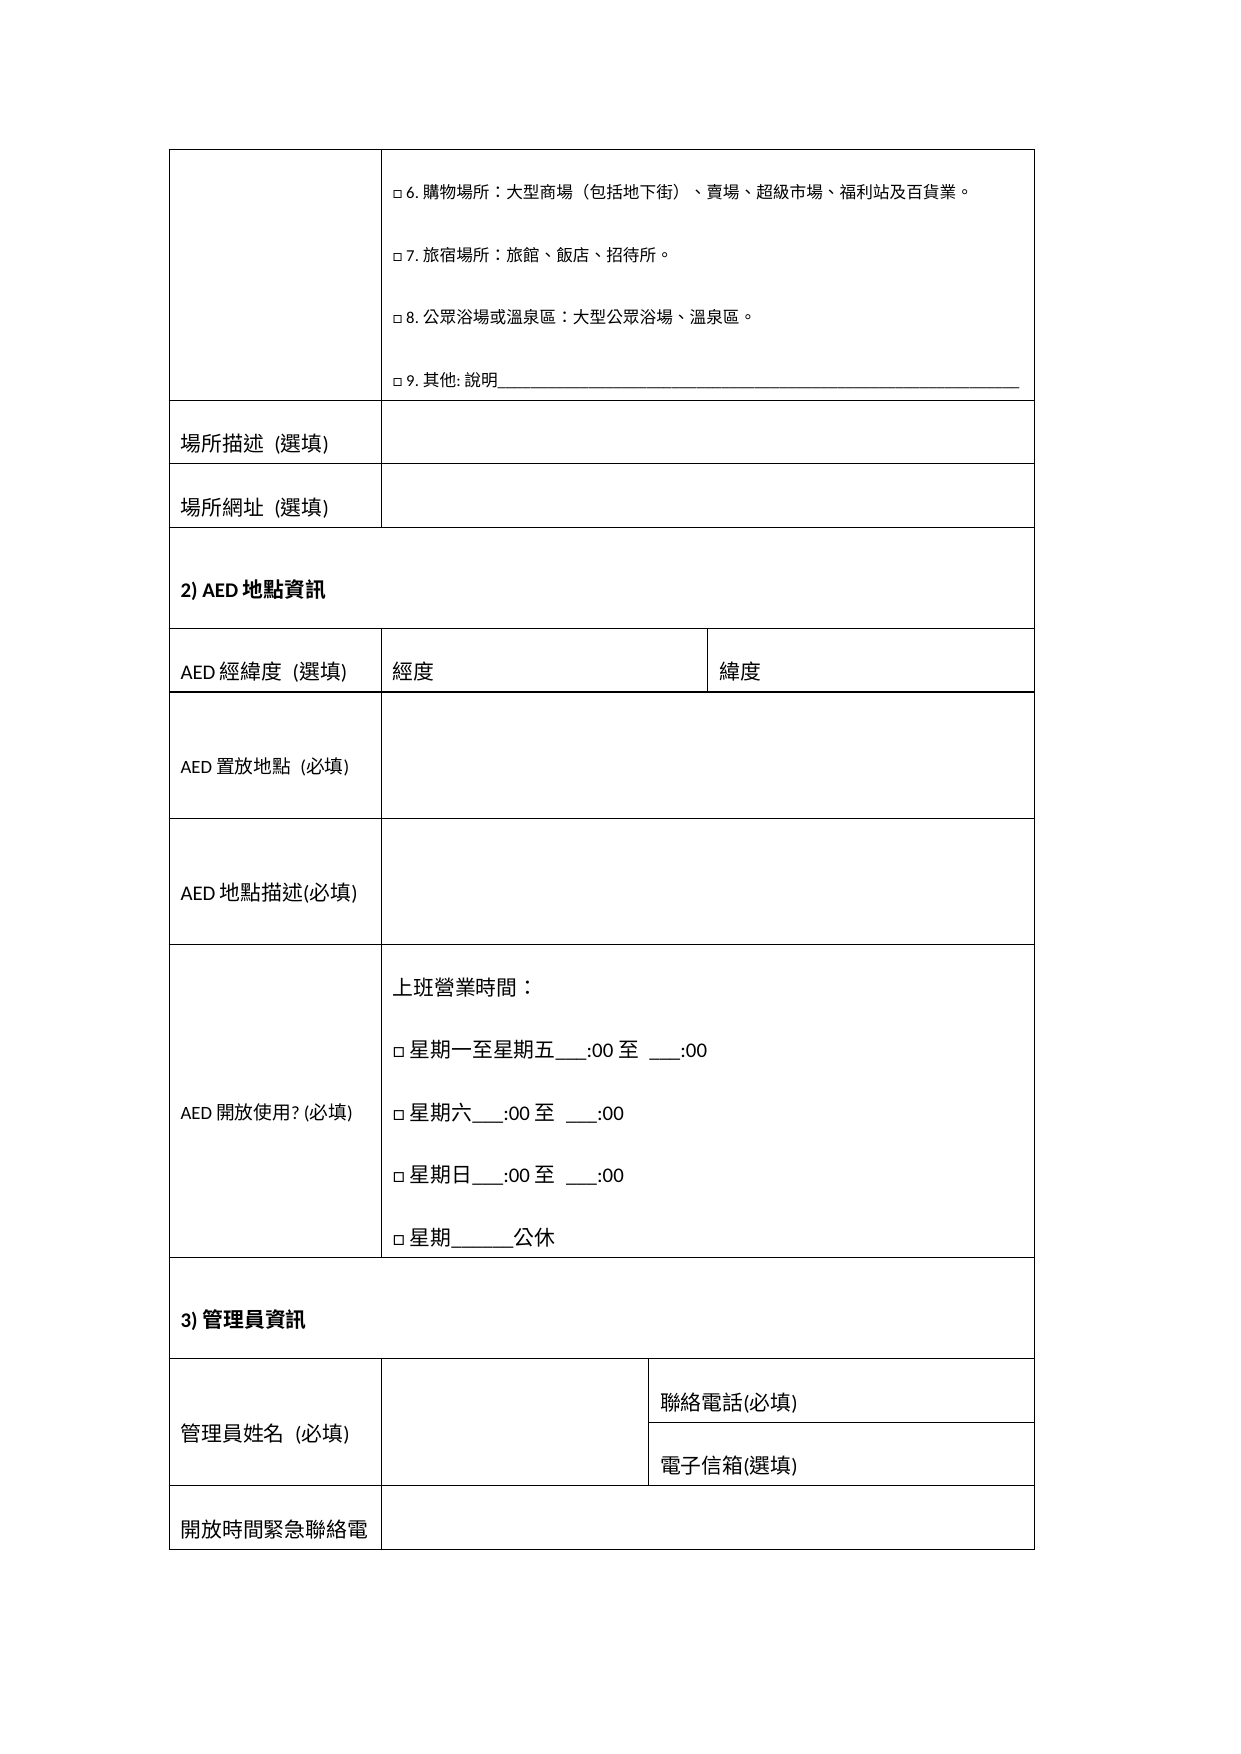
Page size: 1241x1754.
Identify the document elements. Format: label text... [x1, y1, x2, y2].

table_cell AED置放地點 (必填) [170, 693, 381, 817]
table_cell AED經緯度 (選填) [170, 629, 381, 691]
table_cell [382, 693, 1034, 817]
table_cell [382, 401, 1034, 463]
table_cell 電子信箱(選填) [649, 1423, 1034, 1485]
table_cell [382, 1486, 1034, 1549]
table_cell 場所描述 (選填) [170, 401, 381, 463]
table_cell 上班營業時間： □ 星期一至星期五___:00 至 ___:00 □ 星期六___:00 至 ___:00 □ 星期日___:00 至 ___:00 □ 星期______公休 [382, 945, 1034, 1257]
table_cell AED開放使用? (必填) [170, 945, 381, 1257]
table_cell 開放時間緊急聯絡電 [170, 1486, 381, 1549]
table_cell 緯度 [708, 629, 1034, 691]
table_cell 聯絡電話(必填) [649, 1359, 1034, 1422]
table_cell 場所網址 (選填) [170, 464, 381, 527]
table_cell [382, 819, 1034, 943]
table_cell 管理員姓名 (必填) [170, 1359, 381, 1485]
table_cell 2) AED地點資訊 [170, 528, 1034, 628]
table_cell AED地點描述(必填) [170, 819, 381, 943]
table_cell [382, 464, 1034, 527]
table_cell 3) 管理員資訊 [170, 1258, 1034, 1358]
table_cell [382, 1359, 648, 1485]
table_cell 經度 [382, 629, 707, 691]
table_cell □ 6. 購物場所：大型商場（包括地下街）、賣場、超級市場、福利站及百貨業。 □ 7. 旅宿場所：旅館、飯店、招待所。 □ 8. 公眾浴場或溫泉區：大型公眾浴場、溫泉區。 □ 9. 其他: 說明_______________________________________________________________ [382, 150, 1034, 400]
table_cell [170, 150, 381, 400]
